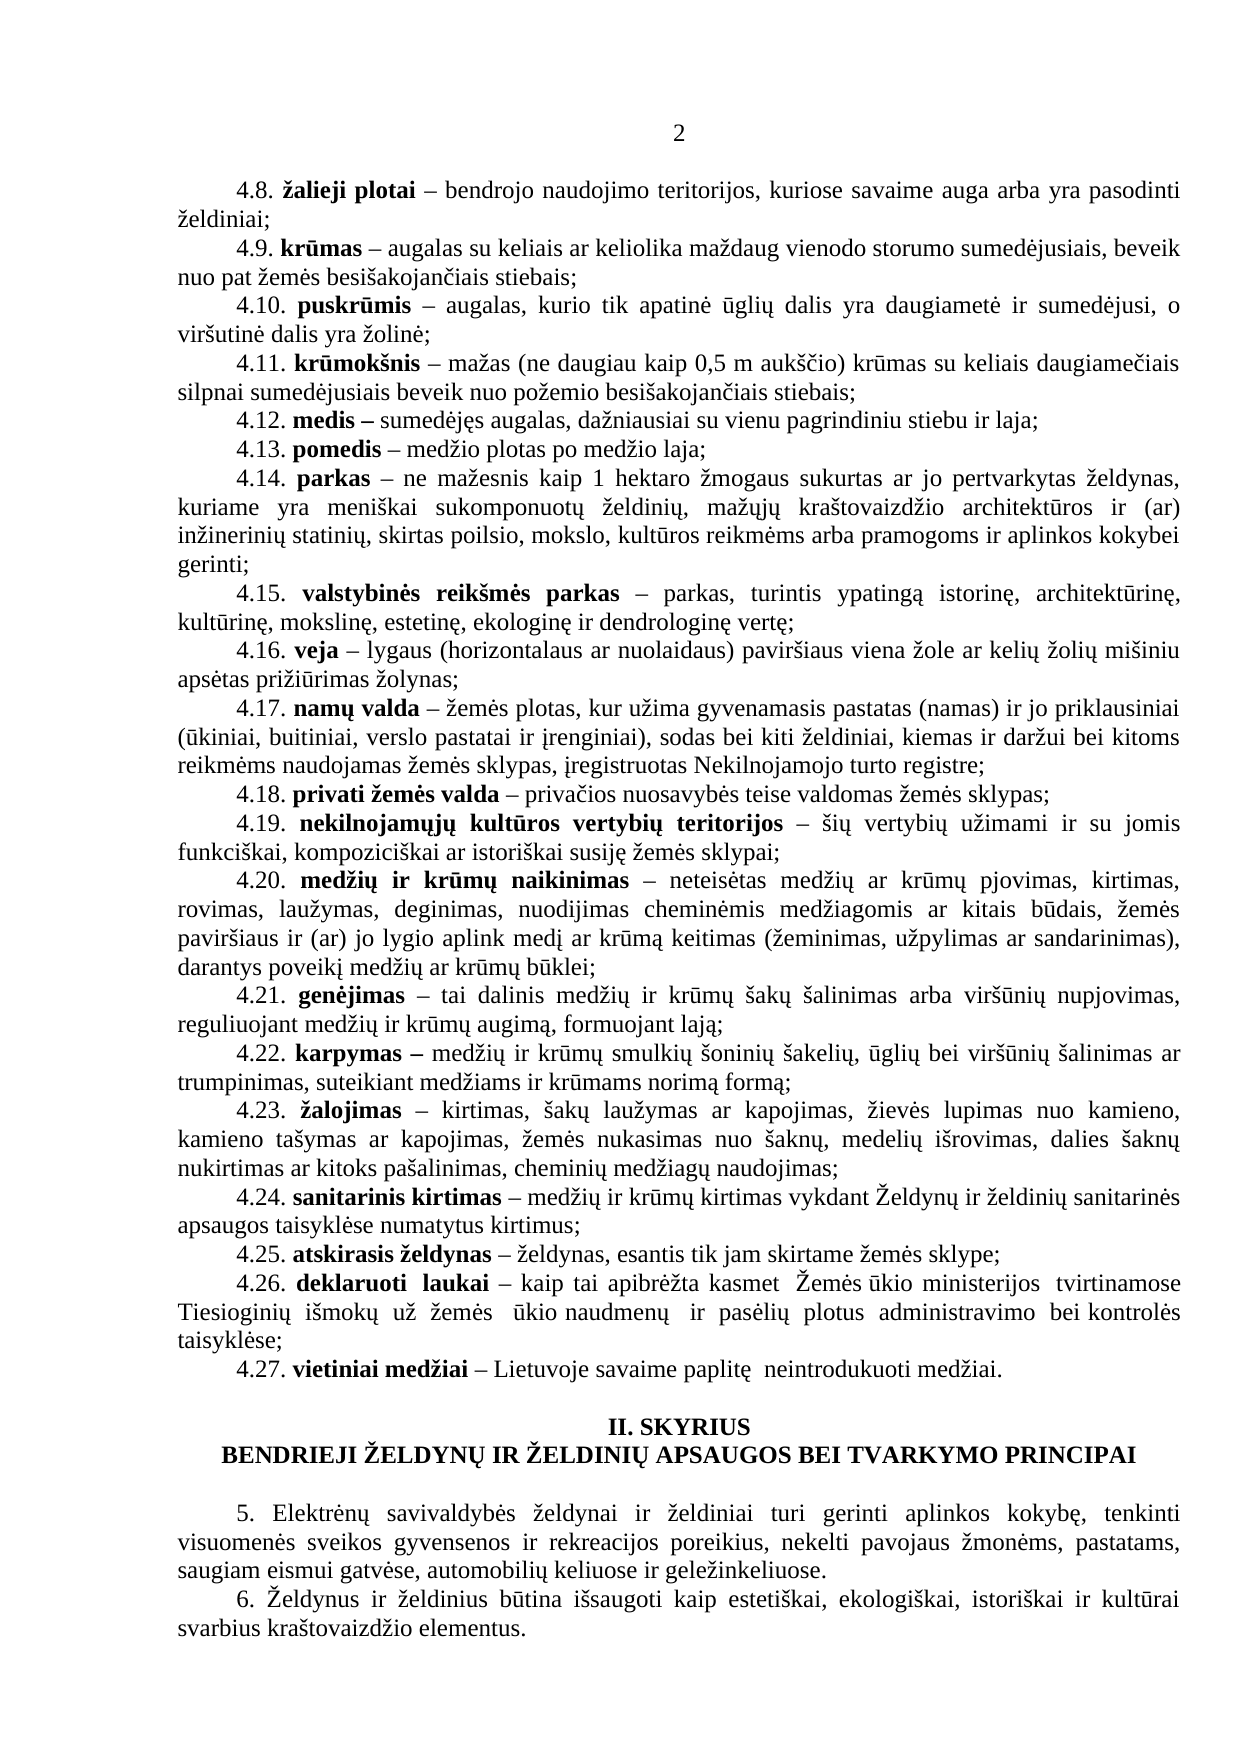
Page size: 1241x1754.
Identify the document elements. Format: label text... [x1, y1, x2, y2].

text II. SKYRIUS [177, 1412, 1181, 1441]
text 4.12. medis – sumedėjęs augalas, dažniausiai su vienu pagrindiniu stiebu ir laja; [177, 406, 1181, 434]
text 4.14. parkas – ne mažesnis kaip 1 hektaro žmogaus sukurtas ar jo pertvarkytas želdynas, kuriame yra meniškai sukomponuotų želdinių, mažųjų kraštovaizdžio architektūros ir (ar) inžinerinių statinių, skirtas poilsio, mokslo, kultūros reikmėms arba pramogoms ir aplinkos kokybei gerinti; [177, 463, 1181, 578]
text 4.17. namų valda – žemės plotas, kur užima gyvenamasis pastatas (namas) ir jo priklausiniai (ūkiniai, buitiniai, verslo pastatai ir įrenginiai), sodas bei kiti želdiniai, kiemas ir daržui bei kitoms reikmėms naudojamas žemės sklypas, įregistruotas Nekilnojamojo turto registre; [177, 693, 1181, 779]
text 4.16. veja – lygaus (horizontalaus ar nuolaidaus) paviršiaus viena žole ar kelių žolių mišiniu apsėtas prižiūrimas žolynas; [177, 636, 1181, 693]
text 4.18. privati žemės valda – privačios nuosavybės teise valdomas žemės sklypas; [177, 779, 1181, 808]
text 4.21. genėjimas – tai dalinis medžių ir krūmų šakų šalinimas arba viršūnių nupjovimas, reguliuojant medžių ir krūmų augimą, formuojant lają; [177, 981, 1181, 1038]
text 4.19. nekilnojamųjų kultūros vertybių teritorijos – šių vertybių užimami ir su jomis funkciškai, kompoziciškai ar istoriškai susiję žemės sklypai; [177, 808, 1181, 866]
text 4.24. sanitarinis kirtimas – medžių ir krūmų kirtimas vykdant Želdynų ir želdinių sanitarinės apsaugos taisyklėse numatytus kirtimus; [177, 1182, 1181, 1239]
text 4.13. pomedis – medžio plotas po medžio laja; [177, 434, 1181, 463]
text 4.15. valstybinės reikšmės parkas – parkas, turintis ypatingą istorinę, architektūrinę, kultūrinę, mokslinę, estetinę, ekologinę ir dendrologinę vertę; [177, 578, 1181, 636]
text 6. Želdynus ir želdinius būtina išsaugoti kaip estetiškai, ekologiškai, istoriškai ir kultūrai svarbius kraštovaizdžio elementus. [177, 1584, 1181, 1642]
text 4.8. žalieji plotai – bendrojo naudojimo teritorijos, kuriose savaime auga arba yra pasodinti želdiniai; [177, 176, 1181, 233]
text 4.25. atskirasis želdynas – želdynas, esantis tik jam skirtame žemės sklype; [177, 1239, 1181, 1268]
text 4.26. deklaruoti laukai – kaip tai apibrėžta kasmet Žemės ūkio ministerijos tvirtinamose Tiesioginių išmokų už žemės ūkio naudmenų ir pasėlių plotus administravimo bei kontrolės taisyklėse; [177, 1268, 1181, 1354]
text 4.23. žalojimas – kirtimas, šakų laužymas ar kapojimas, žievės lupimas nuo kamieno, kamieno tašymas ar kapojimas, žemės nukasimas nuo šaknų, medelių išrovimas, dalies šaknų nukirtimas ar kitoks pašalinimas, cheminių medžiagų naudojimas; [177, 1096, 1181, 1182]
text 4.9. krūmas – augalas su keliais ar keliolika maždaug vienodo storumo sumedėjusiais, beveik nuo pat žemės besišakojančiais stiebais; [177, 233, 1181, 291]
text 4.11. krūmokšnis – mažas (ne daugiau kaip 0,5 m aukščio) krūmas su keliais daugiamečiais silpnai sumedėjusiais beveik nuo požemio besišakojančiais stiebais; [177, 348, 1181, 406]
text 4.27. vietiniai medžiai – Lietuvoje savaime paplitę neintrodukuoti medžiai. [177, 1354, 1181, 1383]
text BENDRIEJI ŽELDYNŲ IR ŽELDINIŲ APSAUGOS BEI TVARKYMO PRINCIPAI [177, 1441, 1181, 1469]
text 5. Elektrėnų savivaldybės želdynai ir želdiniai turi gerinti aplinkos kokybę, tenkinti visuomenės sveikos gyvensenos ir rekreacijos poreikius, nekelti pavojaus žmonėms, pastatams, saugiam eismui gatvėse, automobilių keliuose ir geležinkeliuose. [177, 1498, 1181, 1584]
text 4.10. puskrūmis – augalas, kurio tik apatinė ūglių dalis yra daugiametė ir sumedėjusi, o viršutinė dalis yra žolinė; [177, 291, 1181, 348]
text 4.20. medžių ir krūmų naikinimas – neteisėtas medžių ar krūmų pjovimas, kirtimas, rovimas, laužymas, deginimas, nuodijimas cheminėmis medžiagomis ar kitais būdais, žemės paviršiaus ir (ar) jo lygio aplink medį ar krūmą keitimas (žeminimas, užpylimas ar sandarinimas), darantys poveikį medžių ar krūmų būklei; [177, 866, 1181, 981]
text 4.22. karpymas – medžių ir krūmų smulkių šoninių šakelių, ūglių bei viršūnių šalinimas ar trumpinimas, suteikiant medžiams ir krūmams norimą formą; [177, 1038, 1181, 1096]
